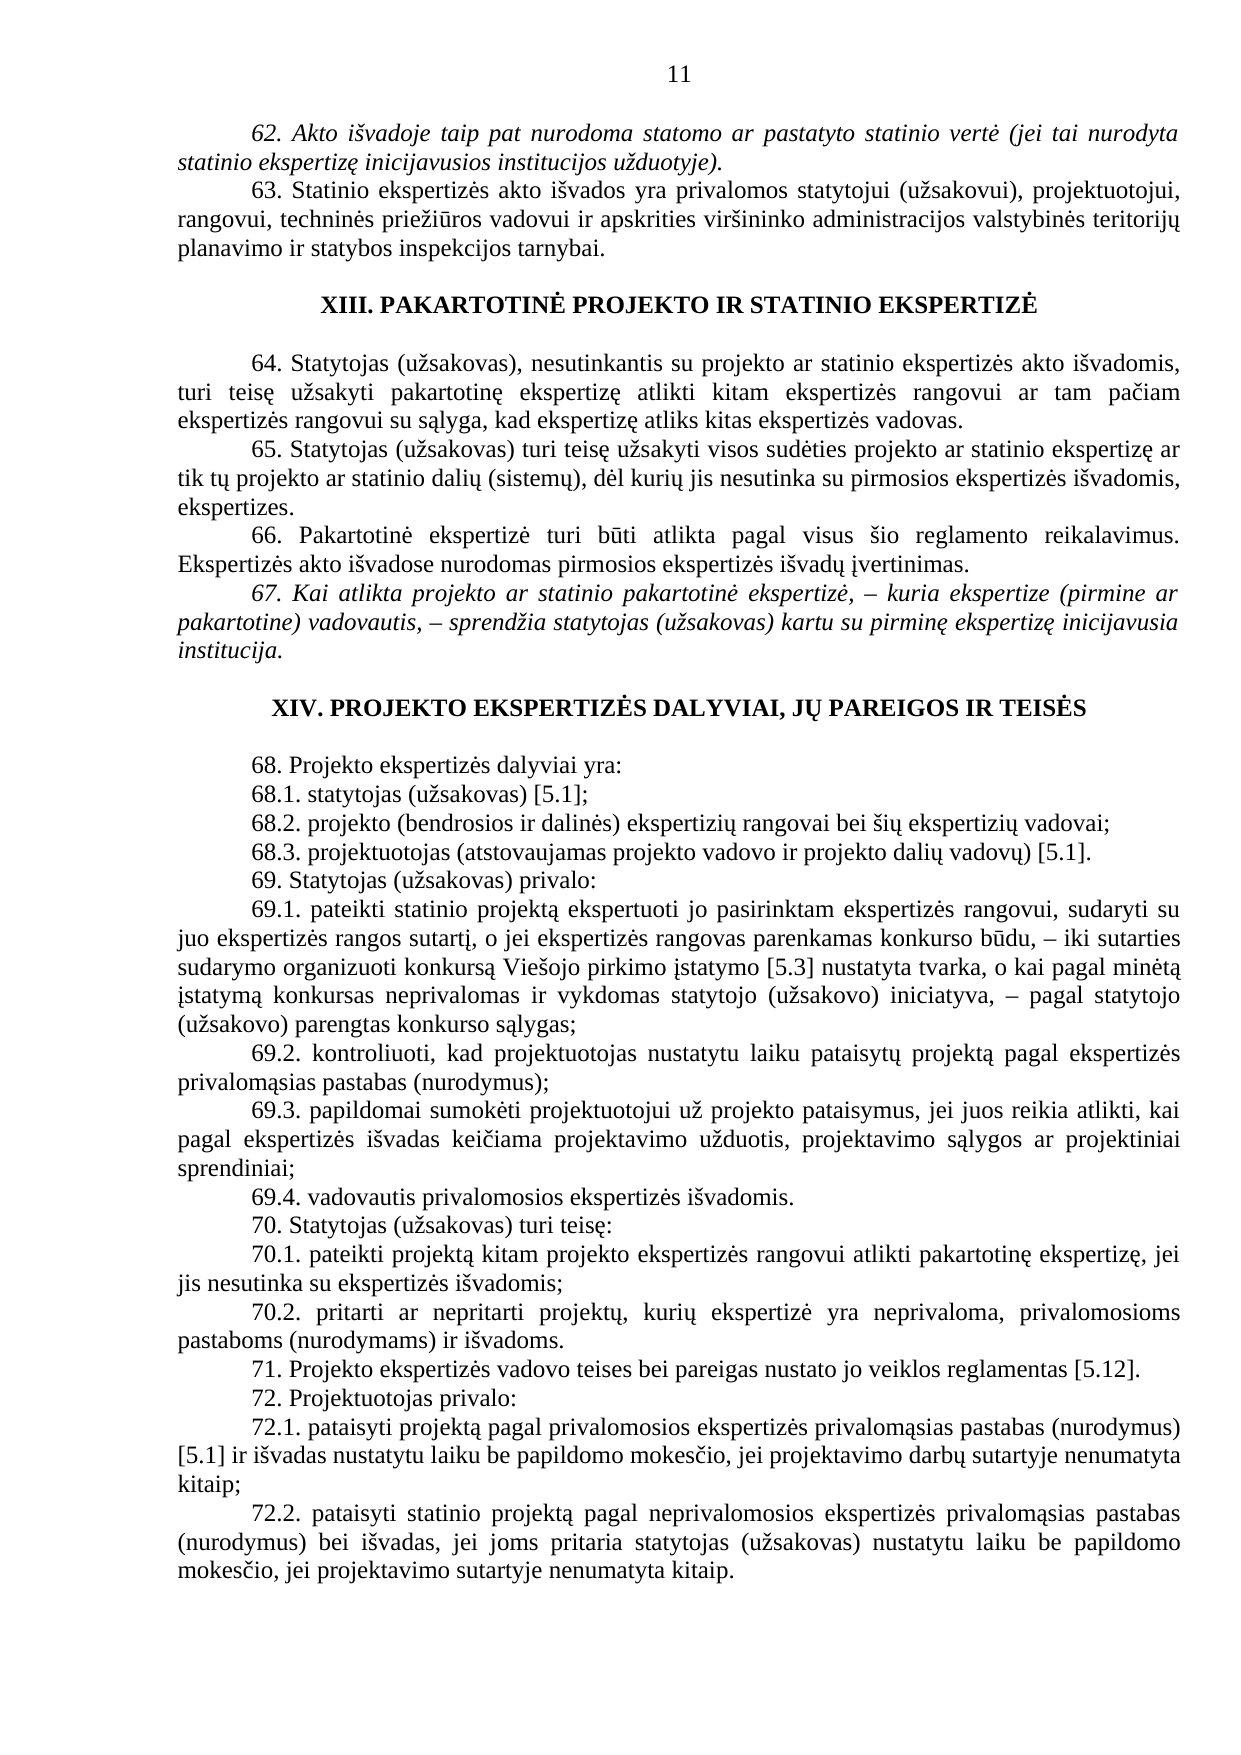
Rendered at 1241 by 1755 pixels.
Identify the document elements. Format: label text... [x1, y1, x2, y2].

text 69.4. vadovautis privalomosios ekspertizės išvadomis. [177, 1182, 1181, 1211]
text 69.2. kontroliuoti, kad projektuotojas nustatytu laiku pataisytų projektą pagal ekspertizės privalomąsias pastabas (nurodymus); [177, 1038, 1181, 1096]
text XIV. Projekto ekspertizės dalyviai, jų pareigos ir teisės [177, 693, 1181, 722]
text 68.2. projekto (bendrosios ir dalinės) ekspertizių rangovai bei šių ekspertizių vadovai; [177, 808, 1181, 837]
text 65. Statytojas (užsakovas) turi teisę užsakyti visos sudėties projekto ar statinio ekspertizę ar tik tų projekto ar statinio dalių (sistemų), dėl kurių jis nesutinka su pirmosios ekspertizės išvadomis, ekspertizes. [177, 434, 1181, 521]
text 68. Projekto ekspertizės dalyviai yra: [177, 751, 1181, 779]
text 68.3. projektuotojas (atstovaujamas projekto vadovo ir projekto dalių vadovų) [5.1]. [177, 837, 1181, 866]
text 72.1. pataisyti projektą pagal privalomosios ekspertizės privalomąsias pastabas (nurodymus) [5.1] ir išvadas nustatytu laiku be papildomo mokesčio, jei projektavimo darbų sutartyje nenumatyta kitaip; [177, 1412, 1181, 1498]
text 67. Kai atlikta projekto ar statinio pakartotinė ekspertizė, – kuria ekspertize (pirmine ar pakartotine) vadovautis, – sprendžia statytojas (užsakovas) kartu su pirminę ekspertizę inicijavusia institucija. [177, 578, 1181, 664]
text 64. Statytojas (užsakovas), nesutinkantis su projekto ar statinio ekspertizės akto išvadomis, turi teisę užsakyti pakartotinę ekspertizę atlikti kitam ekspertizės rangovui ar tam pačiam ekspertizės rangovui su sąlyga, kad ekspertizę atliks kitas ekspertizės vadovas. [177, 348, 1181, 434]
text 63. Statinio ekspertizės akto išvados yra privalomos statytojui (užsakovui), projektuotojui, rangovui, techninės priežiūros vadovui ir apskrities viršininko administracijos valstybinės teritorijų planavimo ir statybos inspekcijos tarnybai. [177, 176, 1181, 262]
text 71. Projekto ekspertizės vadovo teises bei pareigas nustato jo veiklos reglamentas [5.12]. [177, 1354, 1181, 1383]
text 69.3. papildomai sumokėti projektuotojui už projekto pataisymus, jei juos reikia atlikti, kai pagal ekspertizės išvadas keičiama projektavimo užduotis, projektavimo sąlygos ar projektiniai sprendiniai; [177, 1096, 1181, 1182]
text 69.1. pateikti statinio projektą ekspertuoti jo pasirinktam ekspertizės rangovui, sudaryti su juo ekspertizės rangos sutartį, o jei ekspertizės rangovas parenkamas konkurso būdu, – iki sutarties sudarymo organizuoti konkursą Viešojo pirkimo įstatymo [5.3] nustatyta tvarka, o kai pagal minėtą įstatymą konkursas neprivalomas ir vykdomas statytojo (užsakovo) iniciatyva, – pagal statytojo (užsakovo) parengtas konkurso sąlygas; [177, 894, 1181, 1038]
text 70.1. pateikti projektą kitam projekto ekspertizės rangovui atlikti pakartotinę ekspertizę, jei jis nesutinka su ekspertizės išvadomis; [177, 1239, 1181, 1297]
text XIII. PAKARTOTINĖ PROJEKTO IR STATINIO EKSPERTIZĖ [177, 291, 1181, 319]
text 70. Statytojas (užsakovas) turi teisę: [177, 1211, 1181, 1239]
text 72.2. pataisyti statinio projektą pagal neprivalomosios ekspertizės privalomąsias pastabas (nurodymus) bei išvadas, jei joms pritaria statytojas (užsakovas) nustatytu laiku be papildomo mokesčio, jei projektavimo sutartyje nenumatyta kitaip. [177, 1498, 1181, 1584]
text 68.1. statytojas (užsakovas) [5.1]; [177, 779, 1181, 808]
text 62. Akto išvadoje taip pat nurodoma statomo ar pastatyto statinio vertė (jei tai nurodyta statinio ekspertizę inicijavusios institucijos užduotyje). [177, 118, 1181, 176]
text 70.2. pritarti ar nepritarti projektų, kurių ekspertizė yra neprivaloma, privalomosioms pastaboms (nurodymams) ir išvadoms. [177, 1297, 1181, 1354]
text 66. Pakartotinė ekspertizė turi būti atlikta pagal visus šio reglamento reikalavimus. Ekspertizės akto išvadose nurodomas pirmosios ekspertizės išvadų įvertinimas. [177, 521, 1181, 578]
text 69. Statytojas (užsakovas) privalo: [177, 866, 1181, 894]
text 72. Projektuotojas privalo: [177, 1383, 1181, 1412]
